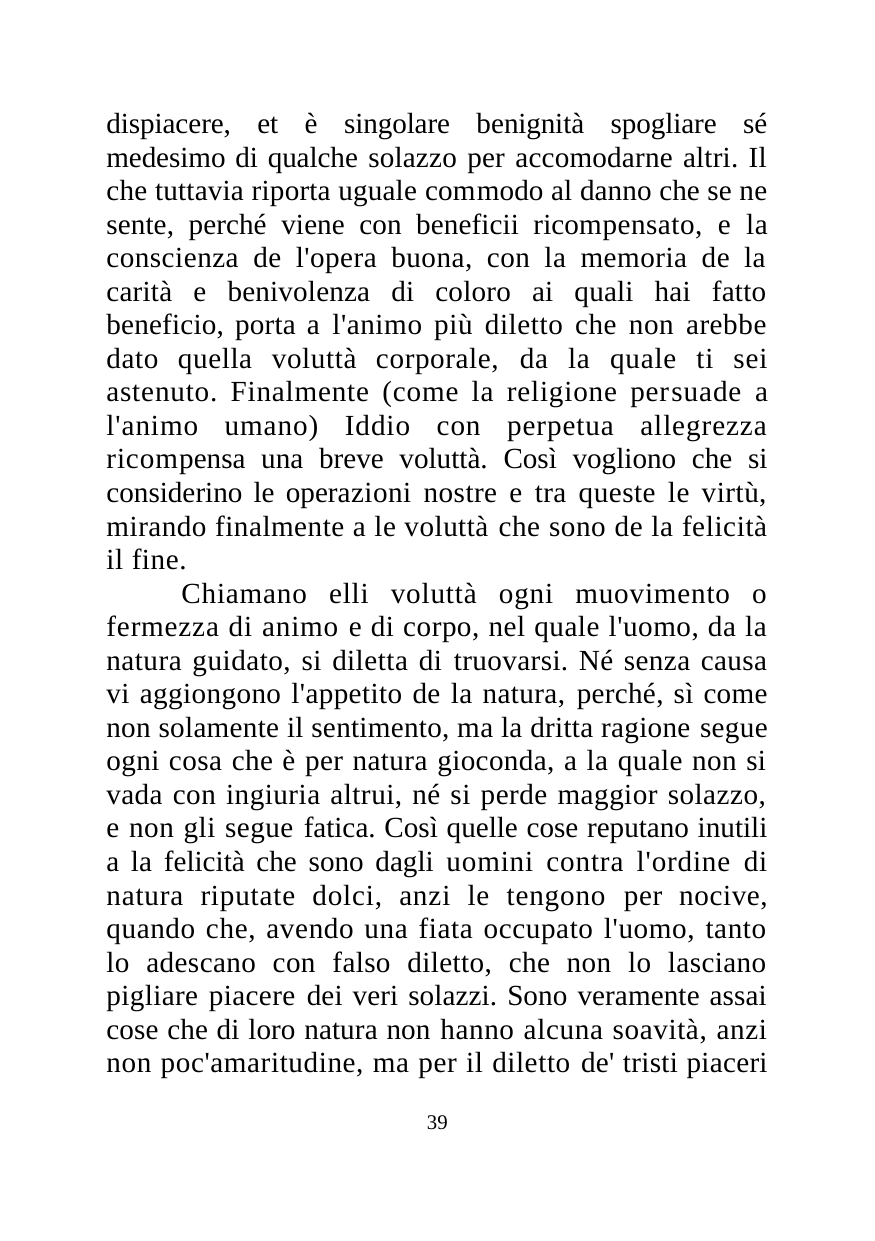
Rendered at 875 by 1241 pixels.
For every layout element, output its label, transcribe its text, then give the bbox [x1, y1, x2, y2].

text dispiacere, et è singolare benignità spogliare sé medesimo di qualche solazzo per accomodarne altri. Il che tuttavia riporta uguale commodo al danno che se ne sente, perché viene con beneficii ricompensato, e la conscienza de l'opera buona, con la memoria de la carità e benivolenza di coloro ai quali hai fatto beneficio, porta a l'animo più diletto che non arebbe dato quella voluttà corporale, da la quale ti sei astenuto. Finalmente (come la religione persuade a l'animo umano) Iddio con perpetua allegrezza ricompensa una breve voluttà. Così vogliono che si considerino le operazioni nostre e tra queste le virtù, mirando finalmente a le voluttà che sono de la felicità il fine. [106, 106, 768, 576]
text Chiamano elli voluttà ogni muovimento o fermezza di animo e di corpo, nel quale l'uomo, da la natura guidato, si diletta di truovarsi. Né senza causa vi aggiongono l'appetito de la natura, perché, sì come non solamente il sentimento, ma la dritta ragione segue ogni cosa che è per natura gioconda, a la quale non si vada con ingiuria altrui, né si perde maggior solazzo, e non gli segue fatica. Così quelle cose reputano inutili a la felicità che sono dagli uomini contra l'ordine di natura riputate dolci, anzi le tengono per nocive, quando che, avendo una fiata occupato l'uomo, tanto lo adescano con falso diletto, che non lo lasciano pigliare piacere dei veri solazzi. Sono veramente assai cose che di loro natura non hanno alcuna soavità, anzi non poc'amaritudine, ma per il diletto de' tristi piaceri [106, 576, 768, 1079]
